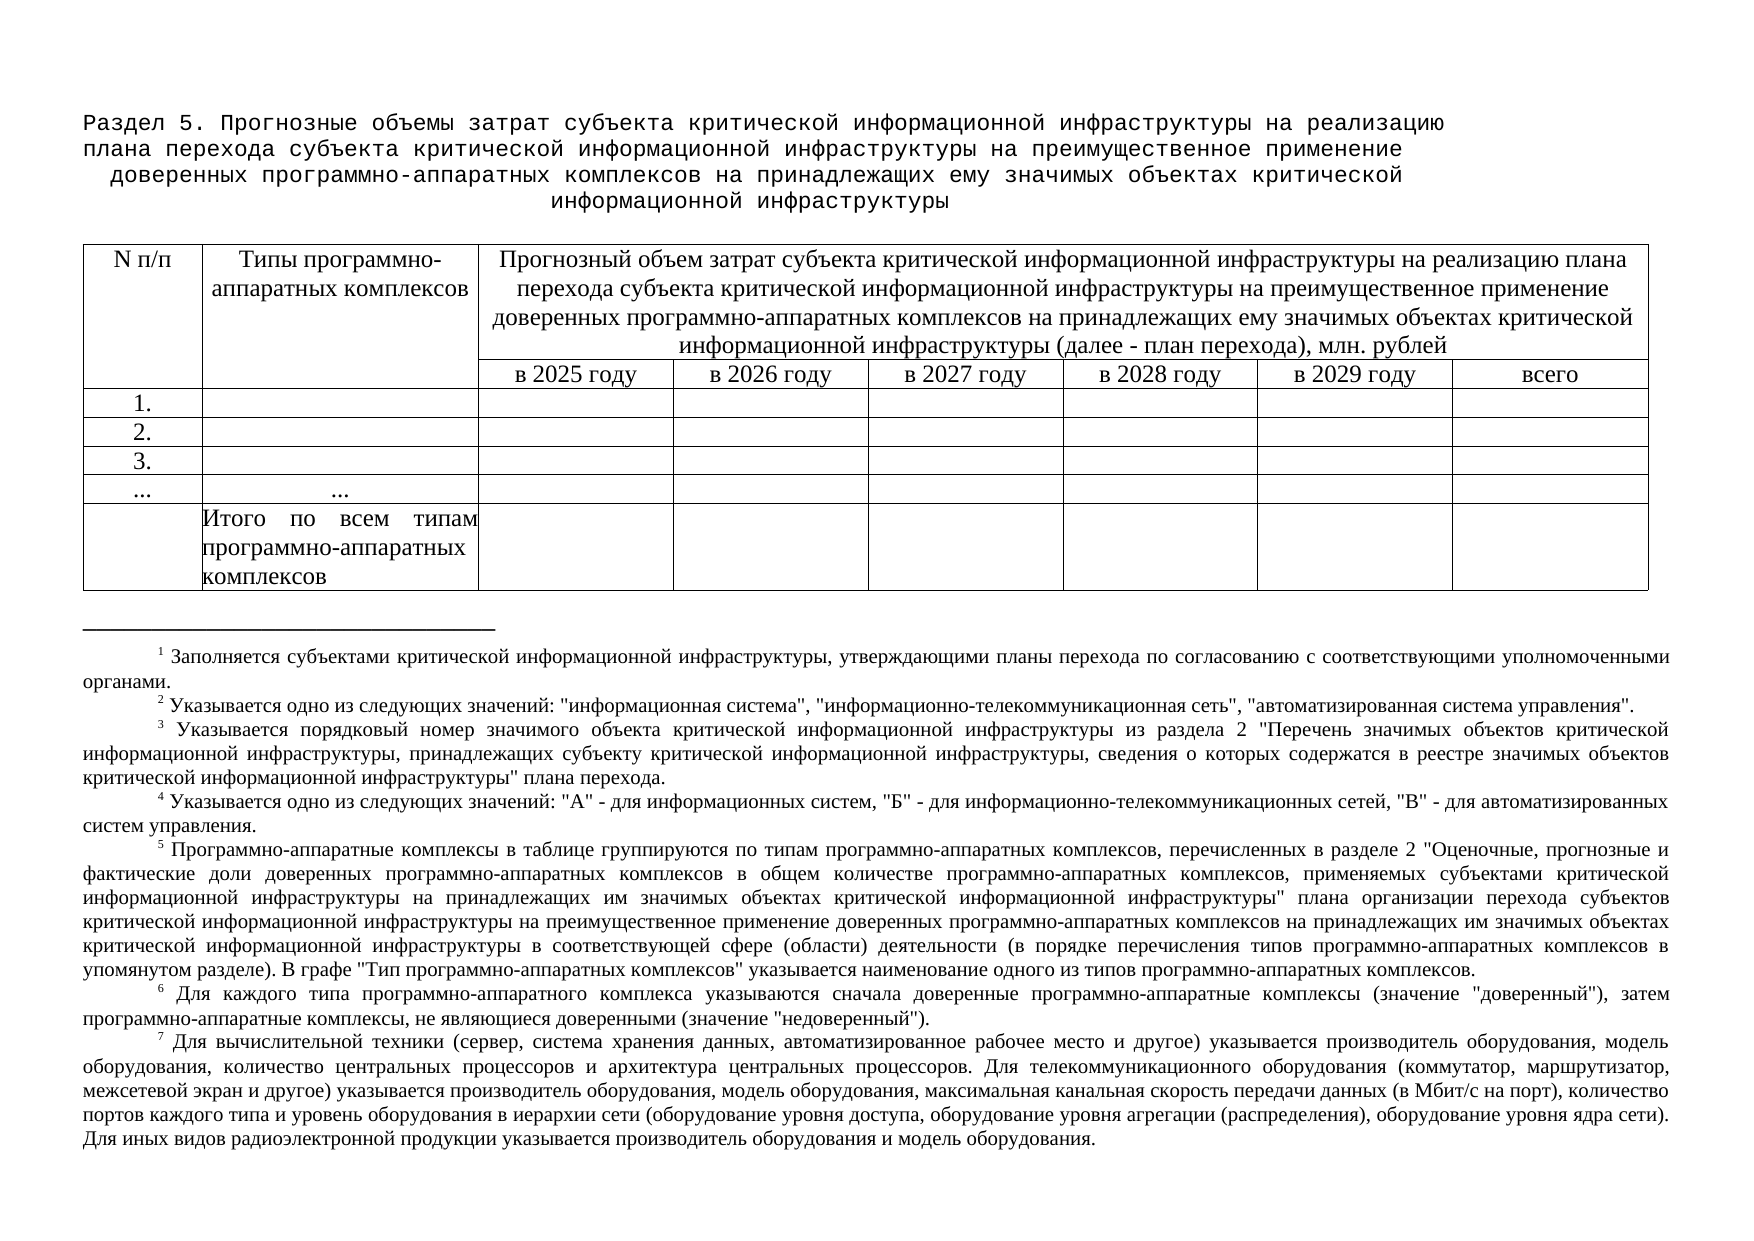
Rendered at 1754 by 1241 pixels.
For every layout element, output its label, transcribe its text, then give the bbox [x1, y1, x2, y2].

table_cell ... [84, 475, 202, 503]
table_cell [1064, 447, 1257, 474]
text 7 Для вычислительной техники (сервер, система хранения данных, автоматизированное рабочее место и другое) указывается производитель оборудования, модель оборудования, количество центральных процессоров и архитектура центральных процессоров. Для телекоммуникационного оборудования (коммутатор, маршрутизатор, межсетевой экран и другое) указывается производитель оборудования, модель оборудования, максимальная канальная скорость передачи данных (в Мбит/с на порт), количество портов каждого типа и уровень оборудования в иерархии сети (оборудование уровня доступа, оборудование уровня агрегации (распределения), оборудование уровня ядра сети). Для иных видов радиоэлектронной продукции указывается производитель оборудования и модель оборудования. [83, 1029, 1671, 1150]
table_cell [1064, 504, 1257, 590]
table_cell в 2025 году [479, 360, 673, 388]
table_cell [1258, 504, 1452, 590]
table_header N п/п [84, 245, 202, 388]
table_cell [479, 447, 673, 474]
table_cell [203, 447, 478, 474]
table_cell [1453, 504, 1648, 590]
text информационной инфраструктуры [83, 189, 1671, 215]
table_cell [674, 475, 868, 503]
table_cell в 2028 году [1064, 360, 1257, 388]
table_cell всего [1453, 360, 1648, 388]
table_cell [203, 389, 478, 417]
table_cell [479, 504, 673, 590]
table_header Прогнозный объем затрат субъекта критической информационной инфраструктуры на реализацию плана перехода субъекта критической информационной инфраструктуры на преимущественное применение доверенных программно-аппаратных комплексов на принадлежащих ему значимых объектах критической информационной инфраструктуры (далее - план перехода), млн. рублей [479, 245, 1648, 359]
table_cell [869, 475, 1063, 503]
table_cell [1064, 418, 1257, 446]
table_cell [869, 447, 1063, 474]
text 2 Указывается одно из следующих значений: "информационная система", "информационно-телекоммуникационная сеть", "автоматизированная система управления". [83, 693, 1671, 717]
text плана перехода субъекта критической информационной инфраструктуры на преимущественное применение [83, 137, 1671, 163]
table_cell [1453, 447, 1648, 474]
table_cell [84, 504, 202, 590]
table_cell [1453, 418, 1648, 446]
table_cell в 2029 году [1258, 360, 1452, 388]
text ────────────────────────────── [83, 618, 1671, 644]
table_cell [1064, 389, 1257, 417]
table_cell [869, 504, 1063, 590]
text 4 Указывается одно из следующих значений: "А" - для информационных систем, "Б" - для информационно-телекоммуникационных сетей, "В" - для автоматизированных систем управления. [83, 789, 1671, 837]
table_cell [1258, 418, 1452, 446]
table_cell в 2026 году [674, 360, 868, 388]
text Раздел 5. Прогнозные объемы затрат субъекта критической информационной инфраструктуры на реализацию [83, 111, 1671, 137]
table_cell [479, 389, 673, 417]
table_cell в 2027 году [869, 360, 1063, 388]
table_cell [479, 475, 673, 503]
text 3 Указывается порядковый номер значимого объекта критической информационной инфраструктуры из раздела 2 "Перечень значимых объектов критической информационной инфраструктуры, принадлежащих субъекту критической информационной инфраструктуры, сведения о которых содержатся в реестре значимых объектов критической информационной инфраструктуры" плана перехода. [83, 717, 1671, 789]
text 1 Заполняется субъектами критической информационной инфраструктуры, утверждающими планы перехода по согласованию с соответствующими уполномоченными органами. [83, 644, 1671, 693]
table_cell 2. [84, 418, 202, 446]
table_cell [674, 418, 868, 446]
table_cell [869, 389, 1063, 417]
table_header Типы программно-аппаратных комплексов [203, 245, 478, 388]
table_cell [1258, 447, 1452, 474]
table_cell ... [203, 475, 478, 503]
table_cell [1453, 389, 1648, 417]
text 6 Для каждого типа программно-аппаратного комплекса указываются сначала доверенные программно-аппаратные комплексы (значение "доверенный"), затем программно-аппаратные комплексы, не являющиеся доверенными (значение "недоверенный"). [83, 981, 1671, 1029]
table_cell [674, 447, 868, 474]
table_cell [203, 418, 478, 446]
table_cell Итого по всем типам программно-аппаратных комплексов [203, 504, 478, 590]
table_cell 3. [84, 447, 202, 474]
table_cell 1. [84, 389, 202, 417]
table_cell [479, 418, 673, 446]
table_cell [1064, 475, 1257, 503]
table_cell [1258, 389, 1452, 417]
text доверенных программно-аппаратных комплексов на принадлежащих ему значимых объектах критической [83, 163, 1671, 189]
text 5 Программно-аппаратные комплексы в таблице группируются по типам программно-аппаратных комплексов, перечисленных в разделе 2 "Оценочные, прогнозные и фактические доли доверенных программно-аппаратных комплексов в общем количестве программно-аппаратных комплексов, применяемых субъектами критической информационной инфраструктуры на принадлежащих им значимых объектах критической информационной инфраструктуры" плана организации перехода субъектов критической информационной инфраструктуры на преимущественное применение доверенных программно-аппаратных комплексов на принадлежащих им значимых объектах критической информационной инфраструктуры в соответствующей сфере (области) деятельности (в порядке перечисления типов программно-аппаратных комплексов в упомянутом разделе). В графе "Тип программно-аппаратных комплексов" указывается наименование одного из типов программно-аппаратных комплексов. [83, 837, 1671, 981]
table_cell [869, 418, 1063, 446]
table_cell [1258, 475, 1452, 503]
table_cell [674, 504, 868, 590]
table_cell [1453, 475, 1648, 503]
table_cell [674, 389, 868, 417]
